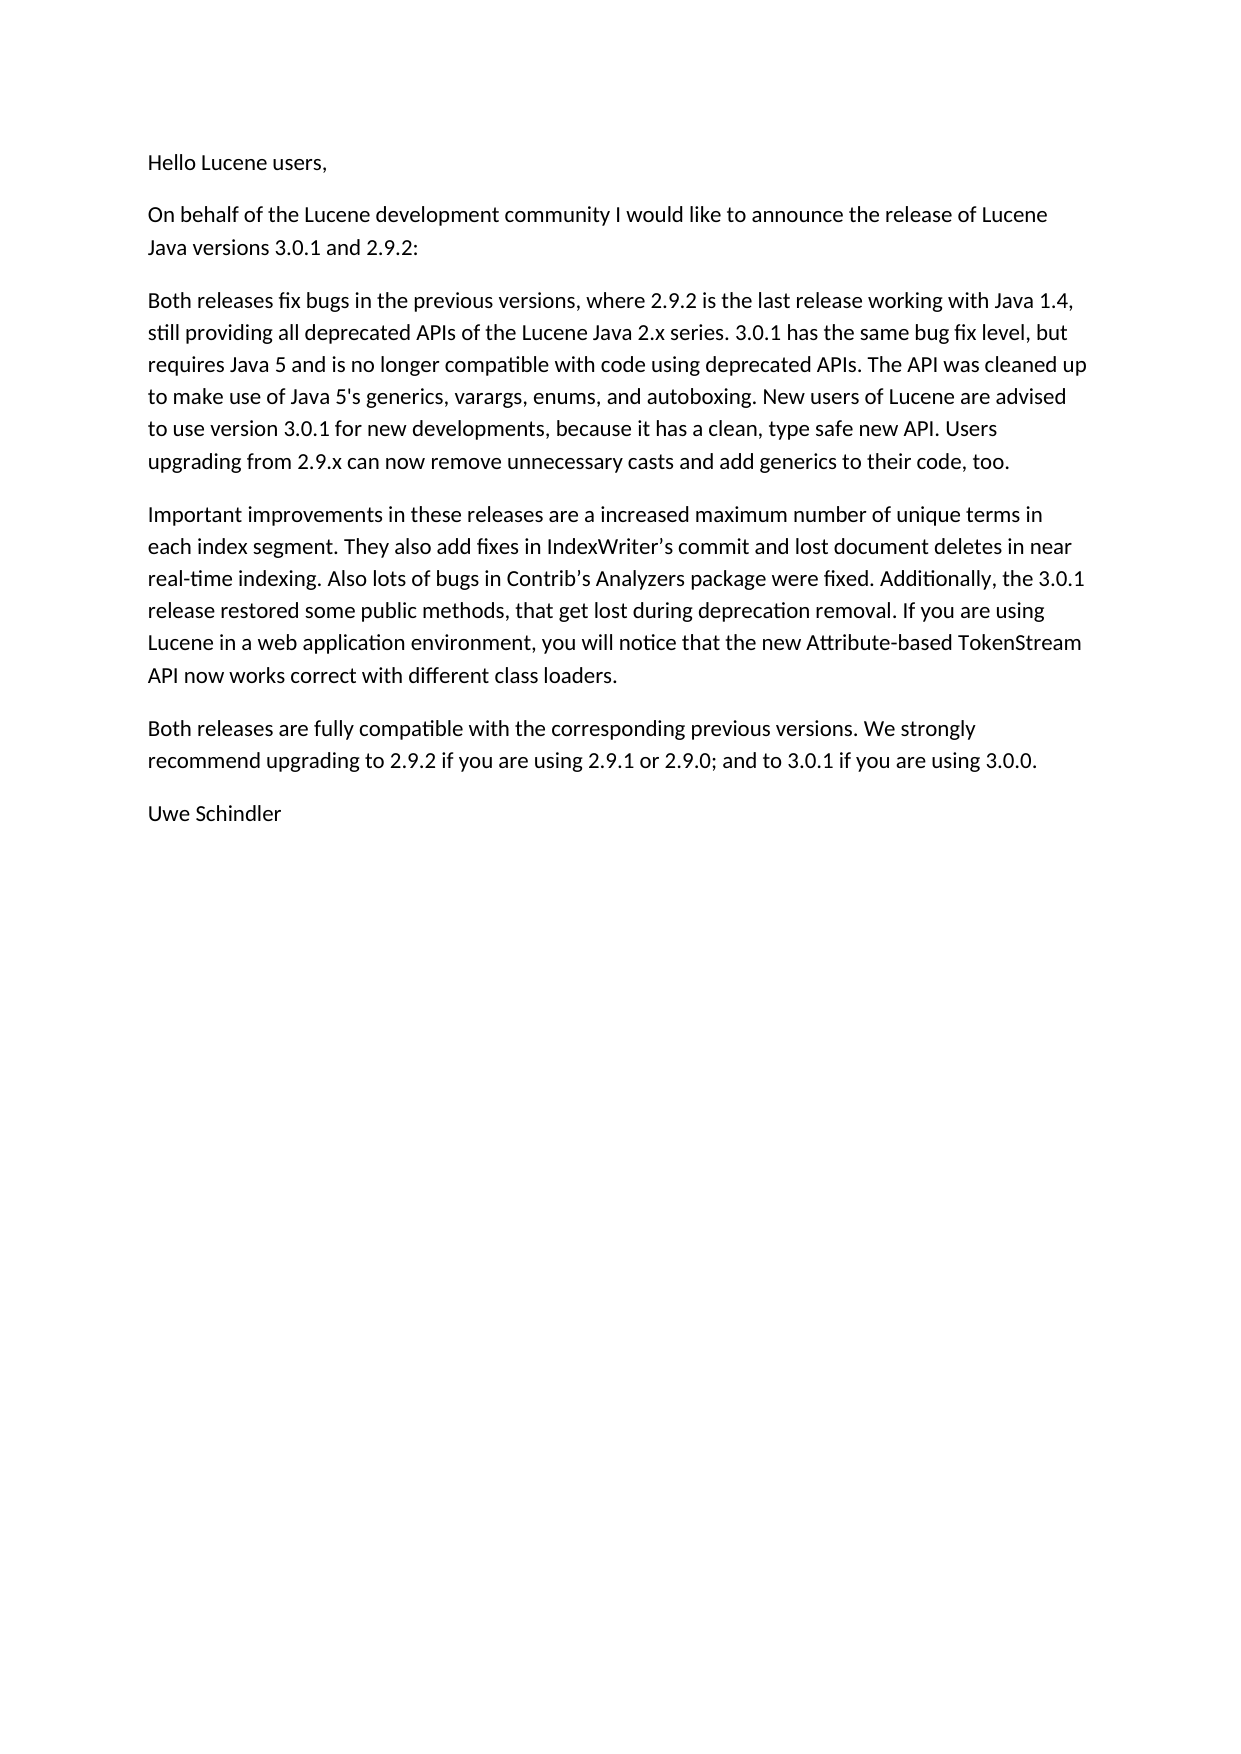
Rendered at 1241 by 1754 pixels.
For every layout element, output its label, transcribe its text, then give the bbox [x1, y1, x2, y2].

text Both releases are fully compatible with the corresponding previous versions. We strongly recommend upgrading to 2.9.2 if you are using 2.9.1 or 2.9.0; and to 3.0.1 if you are using 3.0.0. [148, 714, 1093, 774]
text Uwe Schindler [148, 799, 1093, 827]
text Important improvements in these releases are a increased maximum number of unique terms in each index segment. They also add fixes in IndexWriter’s commit and lost document deletes in near real-time indexing. Also lots of bugs in Contrib’s Analyzers package were fixed. Additionally, the 3.0.1 release restored some public methods, that get lost during deprecation removal. If you are using Lucene in a web application environment, you will notice that the new Attribute-based TokenStream API now works correct with different class loaders. [148, 500, 1093, 689]
text Hello Lucene users, [148, 148, 1093, 176]
text Both releases fix bugs in the previous versions, where 2.9.2 is the last release working with Java 1.4, still providing all deprecated APIs of the Lucene Java 2.x series. 3.0.1 has the same bug fix level, but requires Java 5 and is no longer compatible with code using deprecated APIs. The API was cleaned up to make use of Java 5's generics, varargs, enums, and autoboxing. New users of Lucene are advised to use version 3.0.1 for new developments, because it has a clean, type safe new API. Users upgrading from 2.9.x can now remove unnecessary casts and add generics to their code, too. [148, 286, 1093, 475]
text On behalf of the Lucene development community I would like to announce the release of Lucene Java versions 3.0.1 and 2.9.2: [148, 201, 1093, 261]
